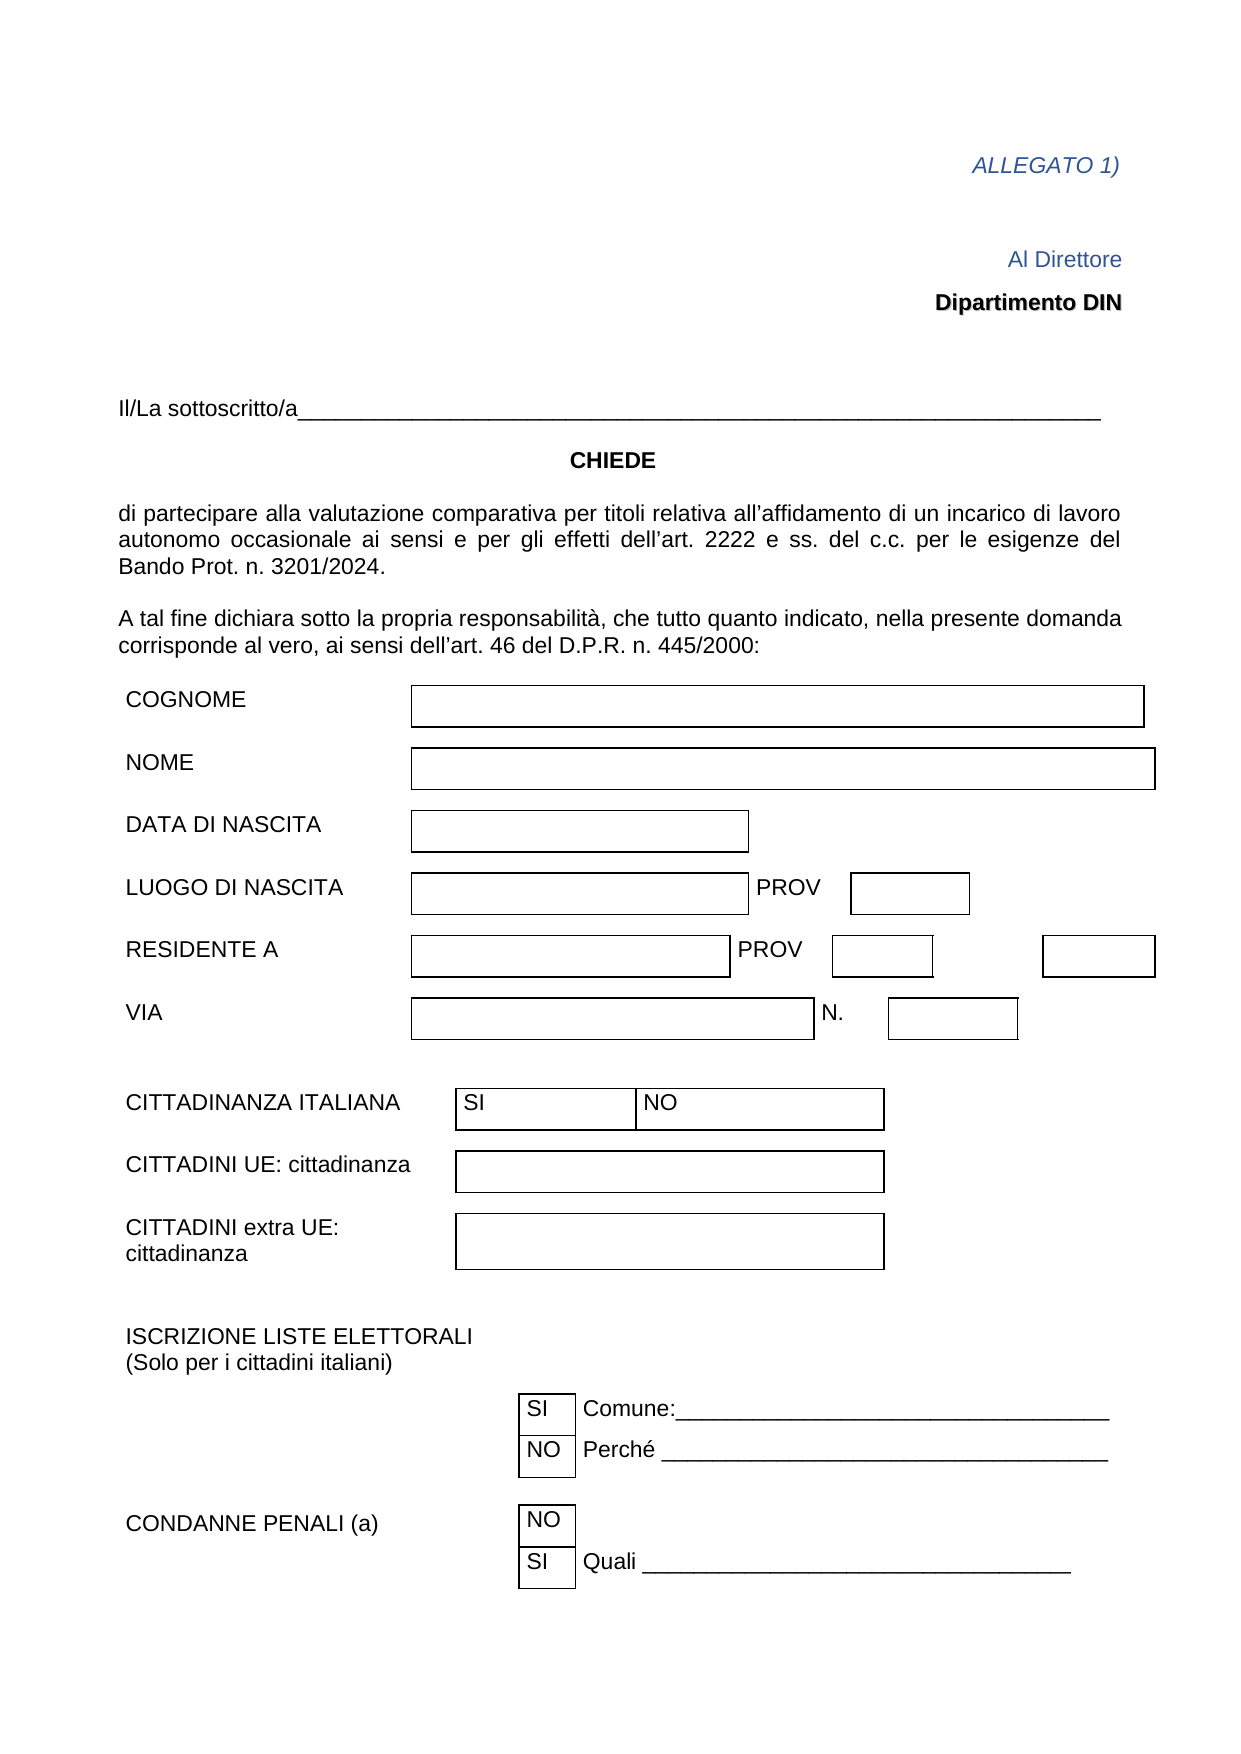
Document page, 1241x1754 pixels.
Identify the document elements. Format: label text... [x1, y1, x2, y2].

table_cell [889, 1213, 933, 1268]
table_cell [951, 1088, 969, 1129]
table_cell [118, 1192, 411, 1212]
table_cell [1018, 1039, 1155, 1067]
table_cell CITTADINI UE: cittadinanza [118, 1150, 455, 1192]
table_cell Comune:__________________________________ [576, 1393, 1213, 1435]
table_cell [951, 1129, 969, 1150]
table_cell [1018, 1192, 1043, 1212]
table_cell [833, 1039, 851, 1067]
text CHIEDE [103, 447, 1122, 474]
table_cell [1043, 978, 1144, 997]
table_cell CITTADINI extra UE: cittadinanza [118, 1213, 455, 1268]
table_cell [1043, 914, 1144, 934]
table_cell [412, 749, 1154, 789]
table_cell [1018, 914, 1043, 934]
table_cell [411, 914, 951, 934]
table_cell [749, 1040, 814, 1067]
table_cell [969, 1213, 1018, 1268]
subtitle ALLEGATO 1) [118, 152, 1122, 178]
table_cell [951, 1040, 969, 1067]
table_cell LUOGO DI NASCITA [118, 872, 411, 914]
table_cell [411, 976, 951, 997]
table_cell [1144, 810, 1155, 851]
table_cell [889, 999, 1017, 1039]
table_cell [118, 1039, 411, 1067]
table_cell [118, 914, 411, 934]
table_cell RESIDENTE A [118, 935, 411, 976]
table_cell [951, 810, 969, 851]
text Dipartimento DIN [634, 289, 1122, 316]
table_cell [951, 851, 969, 872]
table_cell [1043, 790, 1144, 809]
table_cell NOME [118, 747, 411, 789]
table_cell [1018, 1067, 1043, 1087]
table_cell [1018, 1150, 1043, 1192]
table_cell [1043, 872, 1144, 914]
table_cell PROV [749, 872, 850, 914]
table_cell [833, 810, 851, 851]
table_cell [412, 874, 748, 914]
table_cell [1018, 997, 1043, 1039]
table_cell [1144, 997, 1155, 1039]
table_cell [1018, 728, 1043, 747]
table_cell [412, 811, 748, 851]
table_cell [457, 1214, 883, 1268]
table_cell [411, 851, 951, 872]
table_cell [1043, 851, 1144, 872]
table_cell [1043, 1192, 1144, 1212]
table_header [412, 686, 1143, 726]
table_cell [1144, 914, 1155, 934]
table_cell [1043, 728, 1144, 747]
table_cell [1043, 1067, 1144, 1087]
table_cell NO [637, 1089, 883, 1129]
table_cell [411, 1192, 951, 1212]
table_cell [411, 790, 951, 809]
table_cell [1144, 872, 1155, 914]
table_cell [1144, 790, 1155, 809]
table_cell SI [520, 1548, 575, 1588]
table_cell [1144, 1192, 1155, 1212]
table_cell [118, 976, 411, 997]
table_header ISCRIZIONE LISTE ELETTORALI (Solo per i cittadini italiani) [118, 1323, 524, 1393]
table_cell [457, 1152, 883, 1192]
table_cell [1043, 810, 1144, 851]
table_cell VIA [118, 997, 411, 1039]
table_header [1145, 685, 1155, 726]
table_cell [1144, 1067, 1155, 1087]
table_cell [1018, 1213, 1043, 1268]
table_cell [969, 790, 1018, 809]
table_cell [970, 872, 1018, 914]
table_cell [1144, 1129, 1155, 1150]
table_cell Quali _____________________________________ [576, 1546, 1070, 1588]
table_cell [1018, 810, 1043, 851]
table_cell [1043, 1213, 1144, 1268]
table_cell [1044, 936, 1154, 976]
table_cell SI [457, 1089, 635, 1129]
table_cell [411, 1129, 951, 1150]
table_cell [118, 1129, 411, 1150]
table_cell [833, 936, 932, 976]
table_cell DATA DI NASCITA [118, 810, 411, 851]
table_header [601, 1323, 1213, 1393]
table_cell [851, 810, 884, 851]
table_header [598, 1504, 1070, 1546]
table_cell N. [815, 997, 888, 1039]
table_cell [412, 936, 729, 976]
table_cell [969, 1150, 1018, 1192]
text A tal fine dichiara sotto la propria responsabilità, che tutto quanto indicato, nella presente domanda corrisponde al vero, ai sensi dell’art. 46 del D.P.R. n. 445/2000: [118, 605, 1122, 658]
table_cell [749, 810, 814, 851]
table_header [525, 1323, 601, 1393]
table_cell [1144, 978, 1155, 997]
table_cell [889, 1150, 933, 1192]
table_cell [1018, 790, 1043, 809]
table_cell [933, 1213, 951, 1268]
table_cell [933, 810, 951, 851]
table_cell [814, 810, 833, 851]
table_cell [1018, 976, 1043, 997]
table_header CONDANNE PENALI (a) [118, 1504, 518, 1546]
table_cell [969, 1067, 1018, 1087]
table_cell [118, 1067, 411, 1087]
table_cell [1018, 1129, 1043, 1150]
table_cell [118, 1393, 518, 1435]
table_cell [969, 1088, 1018, 1129]
table_cell [951, 728, 969, 747]
table_cell [1018, 1088, 1043, 1129]
table_cell [969, 1129, 1018, 1150]
table_cell [1144, 726, 1155, 747]
table_cell [889, 1040, 933, 1067]
table_cell [1144, 851, 1155, 872]
text Il/La sottoscritto/a_______________________________________________________________ [118, 394, 1122, 421]
table_cell [412, 999, 813, 1039]
table_cell [933, 1088, 951, 1129]
table_cell [969, 976, 1018, 997]
table_cell [969, 728, 1018, 747]
table_cell CAP [933, 935, 1042, 976]
table_cell [951, 1150, 969, 1192]
table_cell [851, 1039, 888, 1067]
table_cell [969, 810, 1018, 851]
table_cell [118, 789, 411, 809]
table_cell [1043, 997, 1144, 1039]
table_cell [889, 810, 933, 851]
table_cell NO [520, 1436, 575, 1476]
table_cell [969, 1040, 1018, 1067]
table_cell CITTADINANZA ITALIANA [118, 1088, 455, 1129]
table_cell [933, 1040, 951, 1067]
table_cell [118, 851, 411, 872]
text di partecipare alla valutazione comparativa per titoli relativa all’affidamento di un incarico di lavoro autonomo occasionale ai sensi e per gli effetti dell’art. 2222 e ss. del c.c. per le esigenze del Bando Prot. n. 3201/2024. [118, 500, 1122, 579]
table_cell [1144, 1088, 1155, 1129]
table_cell [852, 874, 969, 914]
table_cell PROV [731, 935, 832, 976]
table_cell [1144, 1213, 1155, 1268]
table_cell [411, 1040, 730, 1067]
table_cell [411, 728, 951, 747]
table_cell [969, 914, 1018, 934]
table_cell Perché ___________________________________ [576, 1435, 1213, 1476]
table_cell [1018, 851, 1043, 872]
table_cell [951, 1067, 969, 1087]
table_cell [1043, 1088, 1144, 1129]
table_cell [889, 1088, 933, 1129]
table_cell [951, 976, 969, 997]
table_cell [951, 1213, 969, 1268]
table_cell [1018, 872, 1043, 914]
table_cell [951, 790, 969, 809]
table_cell [951, 1192, 969, 1212]
table_cell SI [520, 1395, 575, 1435]
table_header NO [520, 1506, 575, 1546]
table_cell [730, 1040, 748, 1067]
table_cell [118, 1435, 518, 1476]
subtitle Al Direttore [634, 246, 1122, 272]
table_cell [814, 1039, 833, 1067]
table_cell [1043, 1150, 1144, 1192]
table_header COGNOME [118, 685, 411, 726]
table_header [576, 1504, 598, 1546]
table_cell [411, 1067, 951, 1087]
table_cell [118, 726, 411, 747]
table_cell [884, 810, 888, 851]
table_cell [969, 851, 1018, 872]
table_cell [951, 915, 969, 934]
table_cell [969, 1192, 1018, 1212]
table_cell [118, 1546, 518, 1588]
table_cell [1043, 1129, 1144, 1150]
table_cell [933, 1150, 951, 1192]
table_cell [1144, 1150, 1155, 1192]
